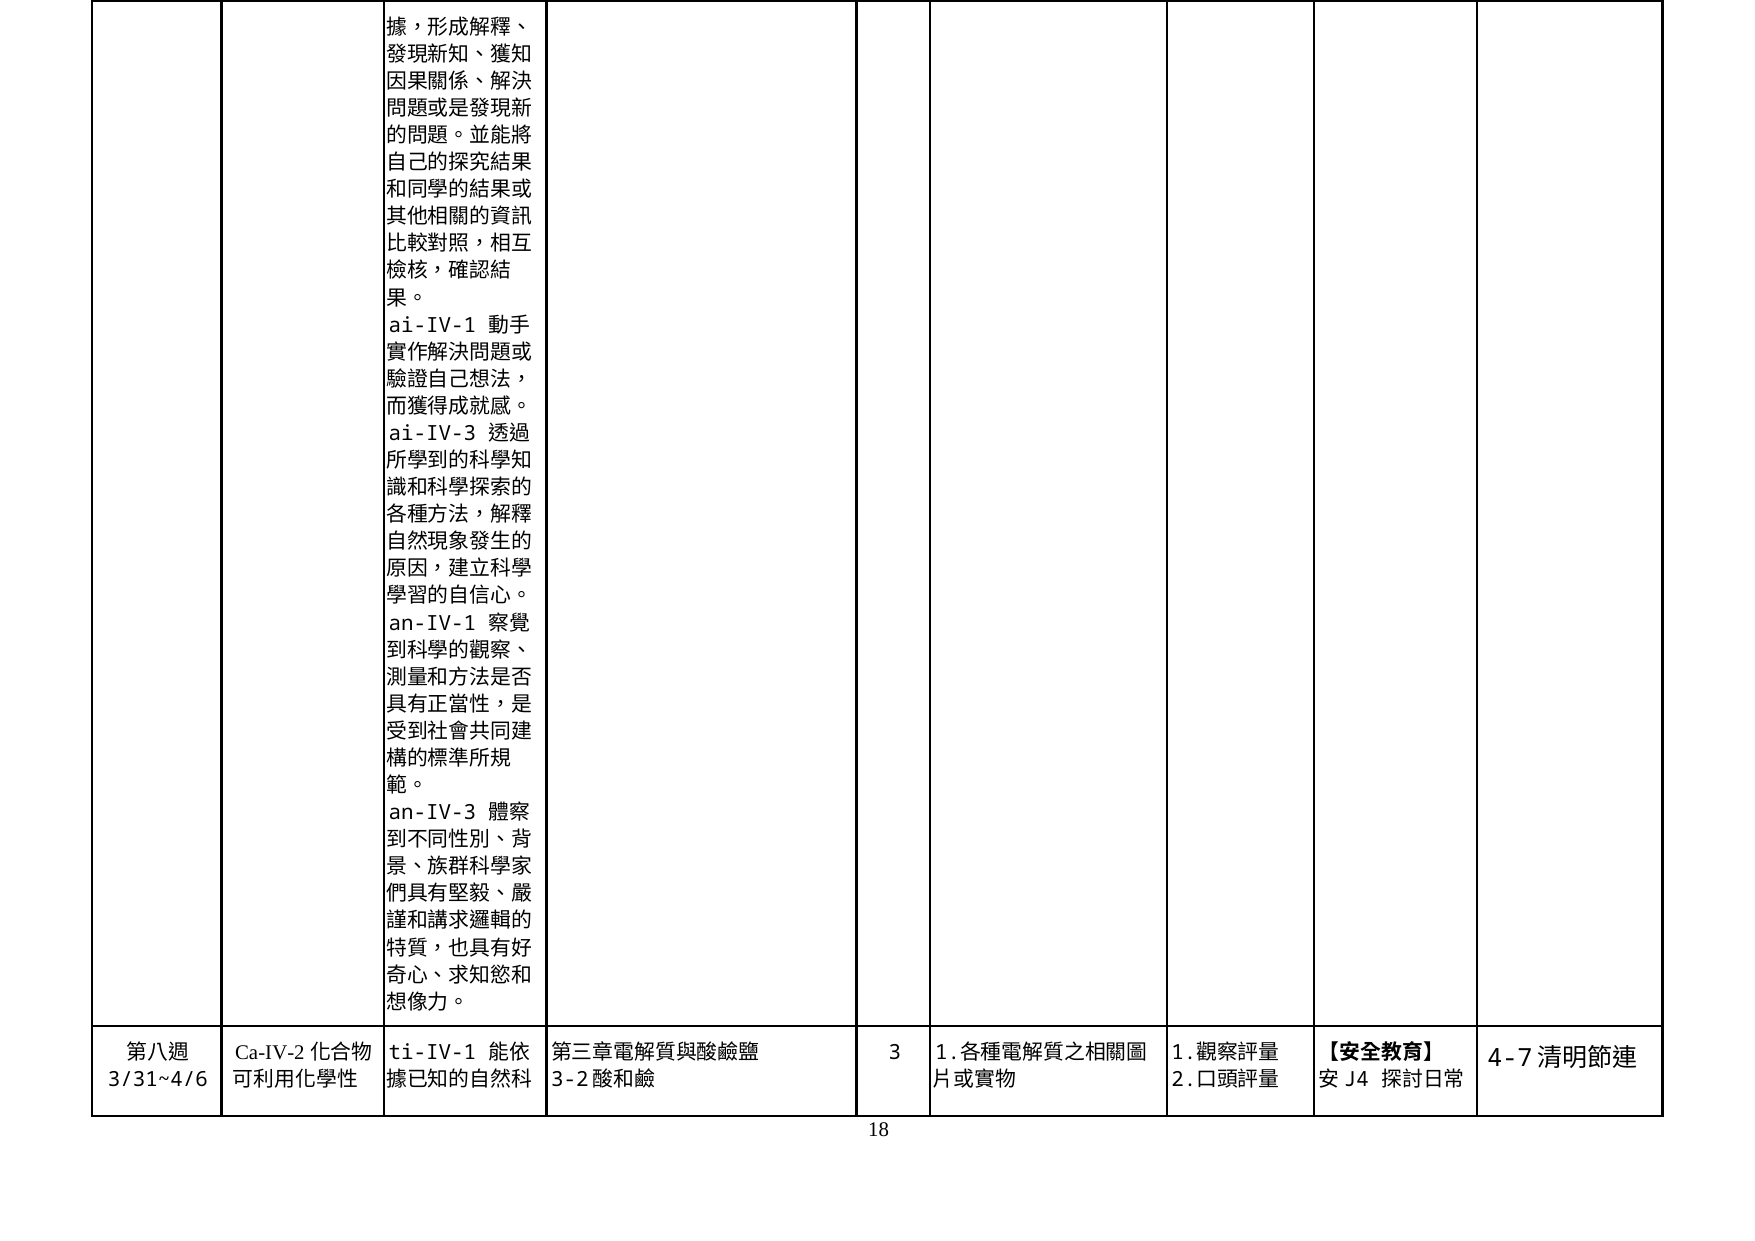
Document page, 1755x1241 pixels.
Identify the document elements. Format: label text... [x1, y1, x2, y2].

table_cell Ca-IV-2 化合物可利用化學性 [223, 1027, 383, 1115]
table_cell 【安全教育】 安J4 探討日常 [1315, 1027, 1476, 1115]
table_cell 第八週 3/31~4/6 [93, 1027, 220, 1115]
table_cell [1168, 2, 1313, 1025]
table_cell [223, 2, 383, 1025]
table_cell 第三章電解質與酸鹼鹽 3-2酸和鹼 [548, 1027, 855, 1115]
table_cell [93, 2, 220, 1025]
table_cell [1478, 2, 1661, 1025]
table_cell 3 [858, 1027, 929, 1115]
table_cell 4-7清明節連 [1478, 1027, 1661, 1115]
table_cell [1315, 2, 1476, 1025]
table_cell ti-IV-1 能依據已知的自然科 [385, 1027, 545, 1115]
table_cell [548, 2, 855, 1025]
table_cell 據，形成解釋、發現新知、獲知因果關係、解決問題或是發現新的問題。並能將自己的探究結果和同學的結果或其他相關的資訊比較對照，相互檢核，確認結果。 ai-IV-1 動手實作解決問題或驗證自己想法，而獲得成就感。 ai-IV-3 透過所學到的科學知識和科學探索的各種方法，解釋自然現象發生的原因，建立科學學習的自信心。 an-IV-1 察覺到科學的觀察、測量和方法是否具有正當性，是受到社會共同建構的標準所規範。 an-IV-3 體察到不同性別、背景、族群科學家們具有堅毅、嚴謹和講求邏輯的特質，也具有好奇心、求知慾和想像力。 [385, 2, 545, 1025]
table_cell [931, 2, 1166, 1025]
table_cell 1.各種電解質之相關圖片或實物 [931, 1027, 1166, 1115]
table_cell 1.觀察評量 2.口頭評量 [1168, 1027, 1313, 1115]
table_cell [858, 2, 929, 1025]
